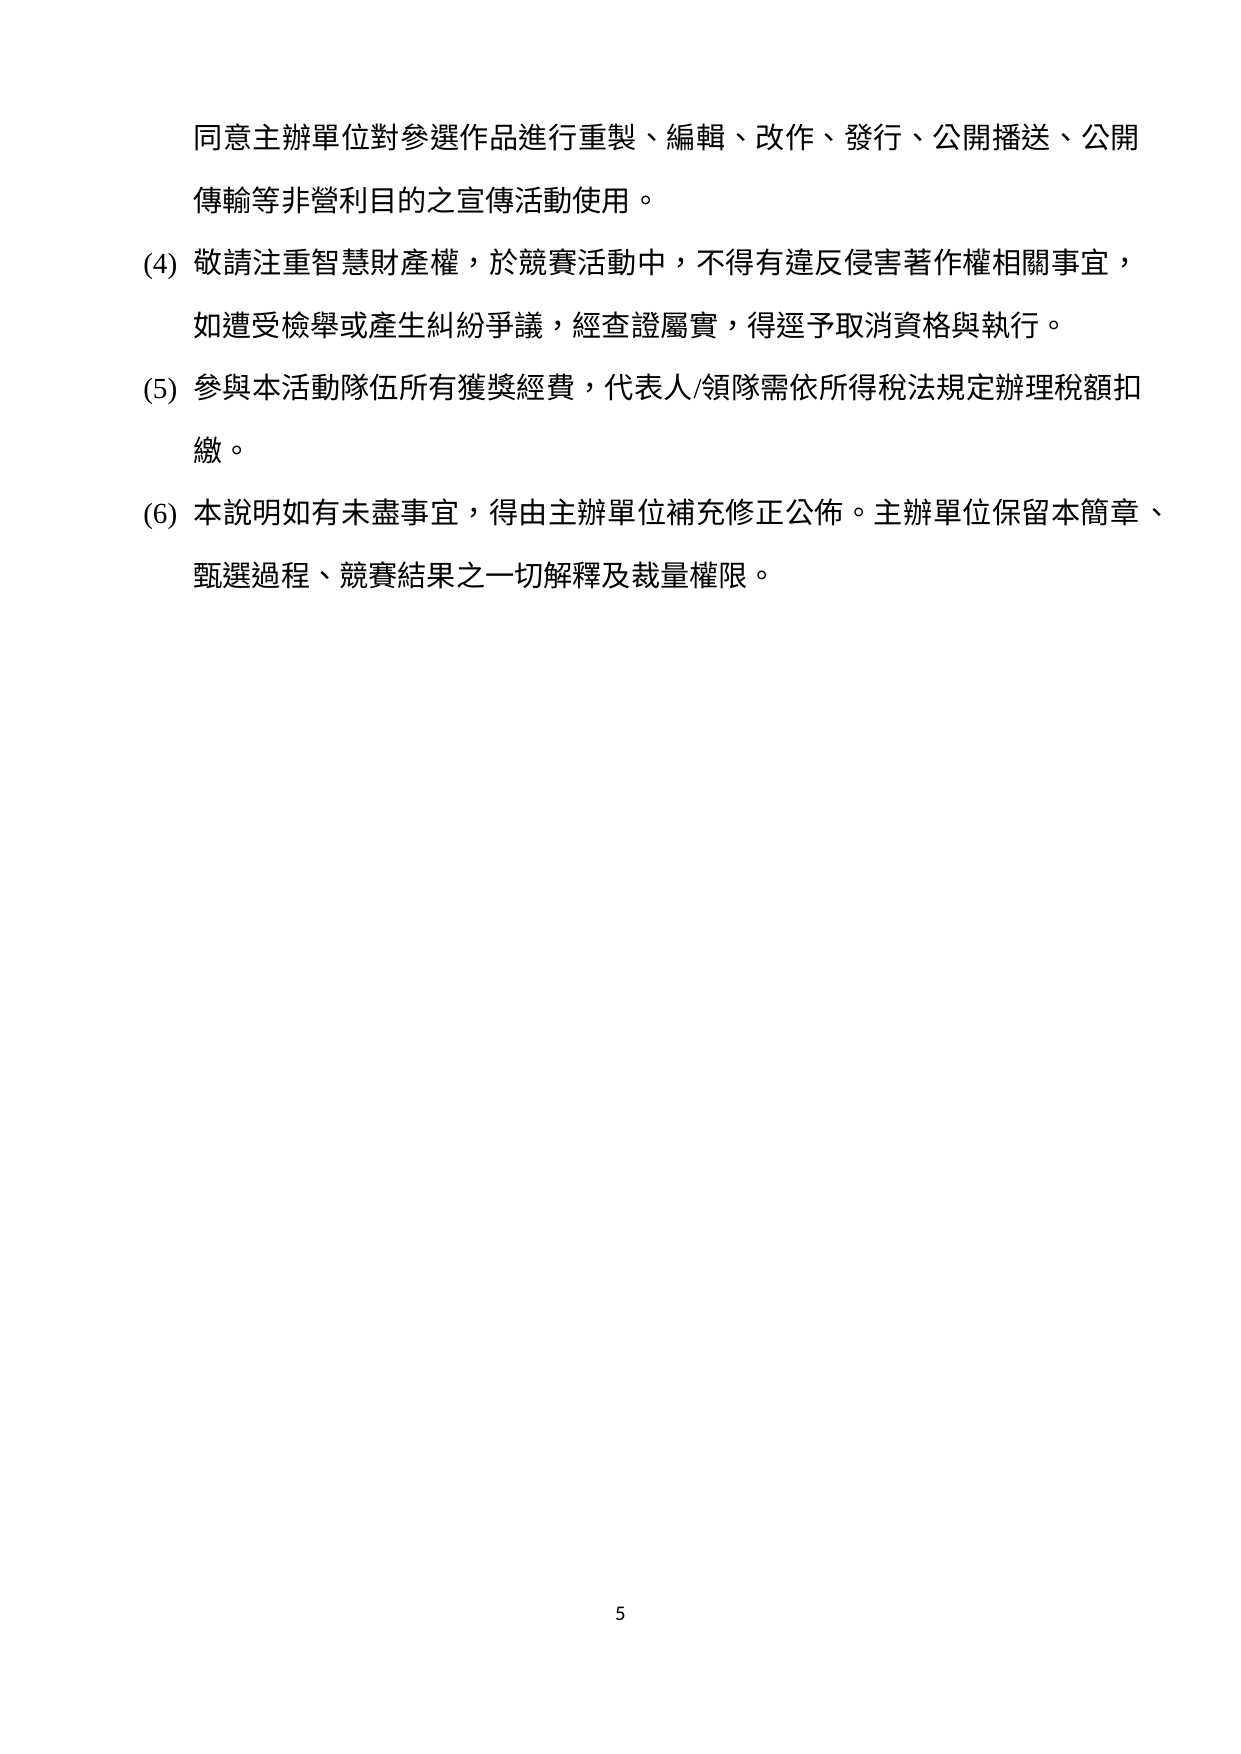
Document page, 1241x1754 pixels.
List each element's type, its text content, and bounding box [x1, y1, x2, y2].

list 敬請注重智慧財產權，於競賽活動中，不得有違反侵害著作權相關事宜，如遭受檢舉或產生糾紛爭議，經查證屬實，得逕予取消資格與執行。 [143, 219, 1143, 344]
list 同意主辦單位對參選作品進行重製、編輯、改作、發行、公開播送、公開傳輸等非營利目的之宣傳活動使用。 [143, 94, 1143, 219]
list 本說明如有未盡事宜，得由主辦單位補充修正公佈。主辦單位保留本簡章、甄選過程、競賽結果之一切解釋及裁量權限。 [143, 469, 1143, 594]
list 參與本活動隊伍所有獲獎經費，代表人/領隊需依所得稅法規定辦理稅額扣繳。 [143, 344, 1143, 469]
